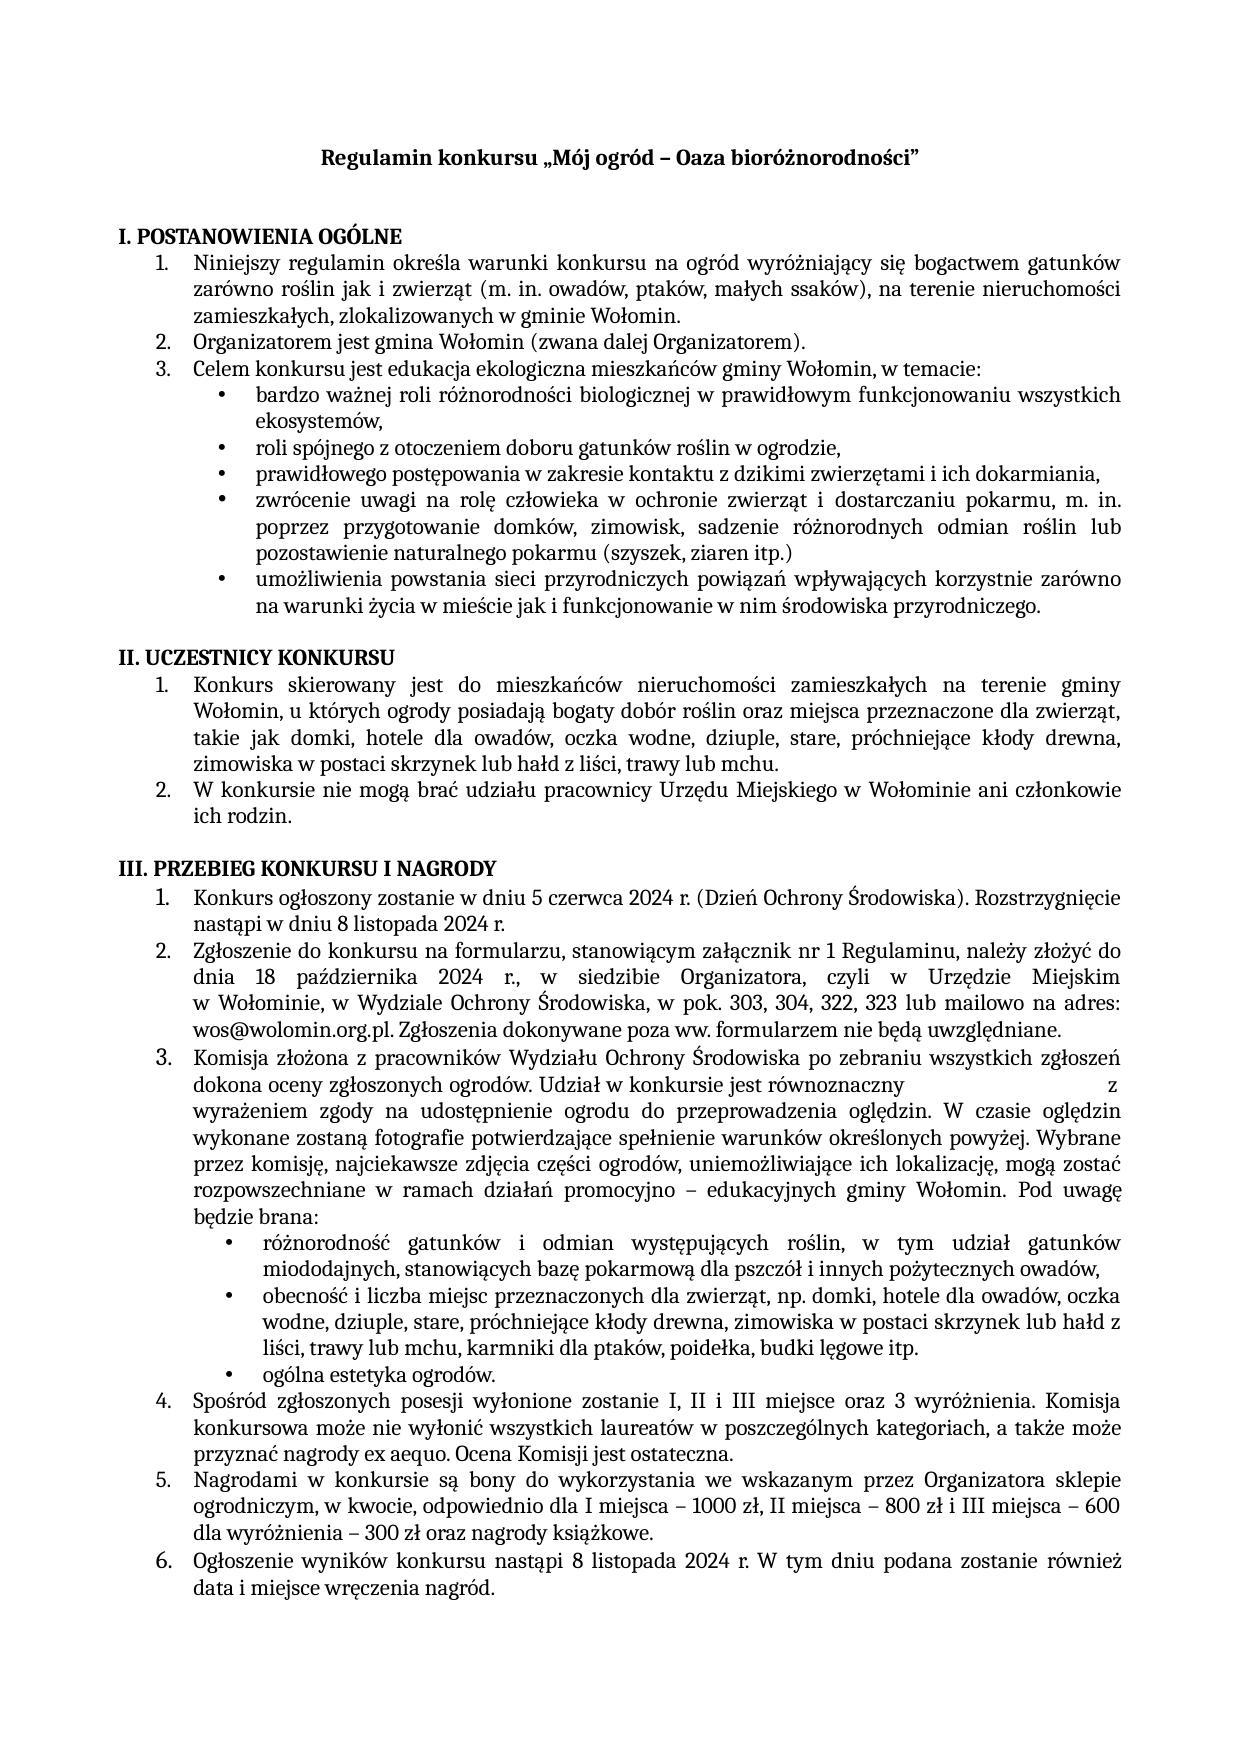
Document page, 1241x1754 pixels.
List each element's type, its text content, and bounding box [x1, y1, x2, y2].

list Nagrodami w konkursie są bony do wykorzystania we wskazanym przez Organizatora sklepie ogrodniczym, w kwocie, odpowiednio dla I miejsca – 1000 zł, II miejsca – 800 zł i III miejsca – 600 dla wyróżnienia – 300 zł oraz nagrody książkowe. [156, 1467, 1122, 1546]
list Ogłoszenie wyników konkursu nastąpi 8 listopada 2024 r. W tym dniu podana zostanie również data i miejsce wręczenia nagród. [156, 1546, 1122, 1601]
text III. PRZEBIEG KONKURSU I NAGRODY [118, 856, 1122, 882]
text I. POSTANOWIENIA OGÓLNE [118, 223, 1122, 250]
text Regulamin konkursu „Mój ogród – Oaza bioróżnorodności” [118, 144, 1122, 171]
list roli spójnego z otoczeniem doboru gatunków roślin w ogrodzie, [218, 434, 1122, 461]
list różnorodność gatunków i odmian występujących roślin, w tym udział gatunków miododajnych, stanowiących bazę pokarmową dla pszczół i innych pożytecznych owadów, [225, 1230, 1122, 1282]
list Celem konkursu jest edukacja ekologiczna mieszkańców gminy Wołomin, w temacie: [156, 355, 1122, 382]
list Spośród zgłoszonych posesji wyłonione zostanie I, II i III miejsce oraz 3 wyróżnienia. Komisja konkursowa może nie wyłonić wszystkich laureatów w poszczególnych kategoriach, a także może przyznać nagrody ex aequo. Ocena Komisji jest ostateczna. [156, 1388, 1122, 1467]
list Konkurs ogłoszony zostanie w dniu 5 czerwca 2024 r. (Dzień Ochrony Środowiska). Rozstrzygnięcie nastąpi w dniu 8 listopada 2024 r. [156, 882, 1122, 937]
list Niniejszy regulamin określa warunki konkursu na ogród wyróżniający się bogactwem gatunków zarówno roślin jak i zwierząt (m. in. owadów, ptaków, małych ssaków), na terenie nieruchomości zamieszkałych, zlokalizowanych w gminie Wołomin. [156, 250, 1122, 329]
list umożliwienia powstania sieci przyrodniczych powiązań wpływających korzystnie zarówno na warunki życia w mieście jak i funkcjonowanie w nim środowiska przyrodniczego. [218, 566, 1122, 619]
list prawidłowego postępowania w zakresie kontaktu z dzikimi zwierzętami i ich dokarmiania, [218, 461, 1122, 487]
list Zgłoszenie do konkursu na formularzu, stanowiącym załącznik nr 1 Regulaminu, należy złożyć do dnia 18 października 2024 r., w siedzibie Organizatora, czyli w Urzędzie Miejskim w Wołominie, w Wydziale Ochrony Środowiska, w pok. 303, 304, 322, 323 lub mailowo na adres: wos@wolomin.org.pl. Zgłoszenia dokonywane poza ww. formularzem nie będą uwzględniane. [156, 937, 1122, 1043]
list Komisja złożona z pracowników Wydziału Ochrony Środowiska po zebraniu wszystkich zgłoszeń dokona oceny zgłoszonych ogrodów. Udział w konkursie jest równoznaczny z wyrażeniem zgody na udostępnienie ogrodu do przeprowadzenia oględzin. W czasie oględzin wykonane zostaną fotografie potwierdzające spełnienie warunków określonych powyżej. Wybrane przez komisję, najciekawsze zdjęcia części ogrodów, uniemożliwiające ich lokalizację, mogą zostać rozpowszechniane w ramach działań promocyjno – edukacyjnych gminy Wołomin. Pod uwagę będzie brana: [156, 1043, 1122, 1230]
list Organizatorem jest gmina Wołomin (zwana dalej Organizatorem). [156, 329, 1122, 355]
text II. UCZESTNICY KONKURSU [118, 645, 1122, 672]
list bardzo ważnej roli różnorodności biologicznej w prawidłowym funkcjonowaniu wszystkich ekosystemów, [218, 382, 1122, 434]
list W konkursie nie mogą brać udziału pracownicy Urzędu Miejskiego w Wołominie ani członkowie ich rodzin. [156, 777, 1122, 830]
list obecność i liczba miejsc przeznaczonych dla zwierząt, np. domki, hotele dla owadów, oczka wodne, dziuple, stare, próchniejące kłody drewna, zimowiska w postaci skrzynek lub hałd z liści, trawy lub mchu, karmniki dla ptaków, poidełka, budki lęgowe itp. [225, 1282, 1122, 1362]
list ogólna estetyka ogrodów. [225, 1362, 1122, 1388]
list Konkurs skierowany jest do mieszkańców nieruchomości zamieszkałych na terenie gminy Wołomin, u których ogrody posiadają bogaty dobór roślin oraz miejsca przeznaczone dla zwierząt, takie jak domki, hotele dla owadów, oczka wodne, dziuple, stare, próchniejące kłody drewna, zimowiska w postaci skrzynek lub hałd z liści, trawy lub mchu. [156, 672, 1122, 777]
list zwrócenie uwagi na rolę człowieka w ochronie zwierząt i dostarczaniu pokarmu, m. in. poprzez przygotowanie domków, zimowisk, sadzenie różnorodnych odmian roślin lub pozostawienie naturalnego pokarmu (szyszek, ziaren itp.) [218, 487, 1122, 566]
